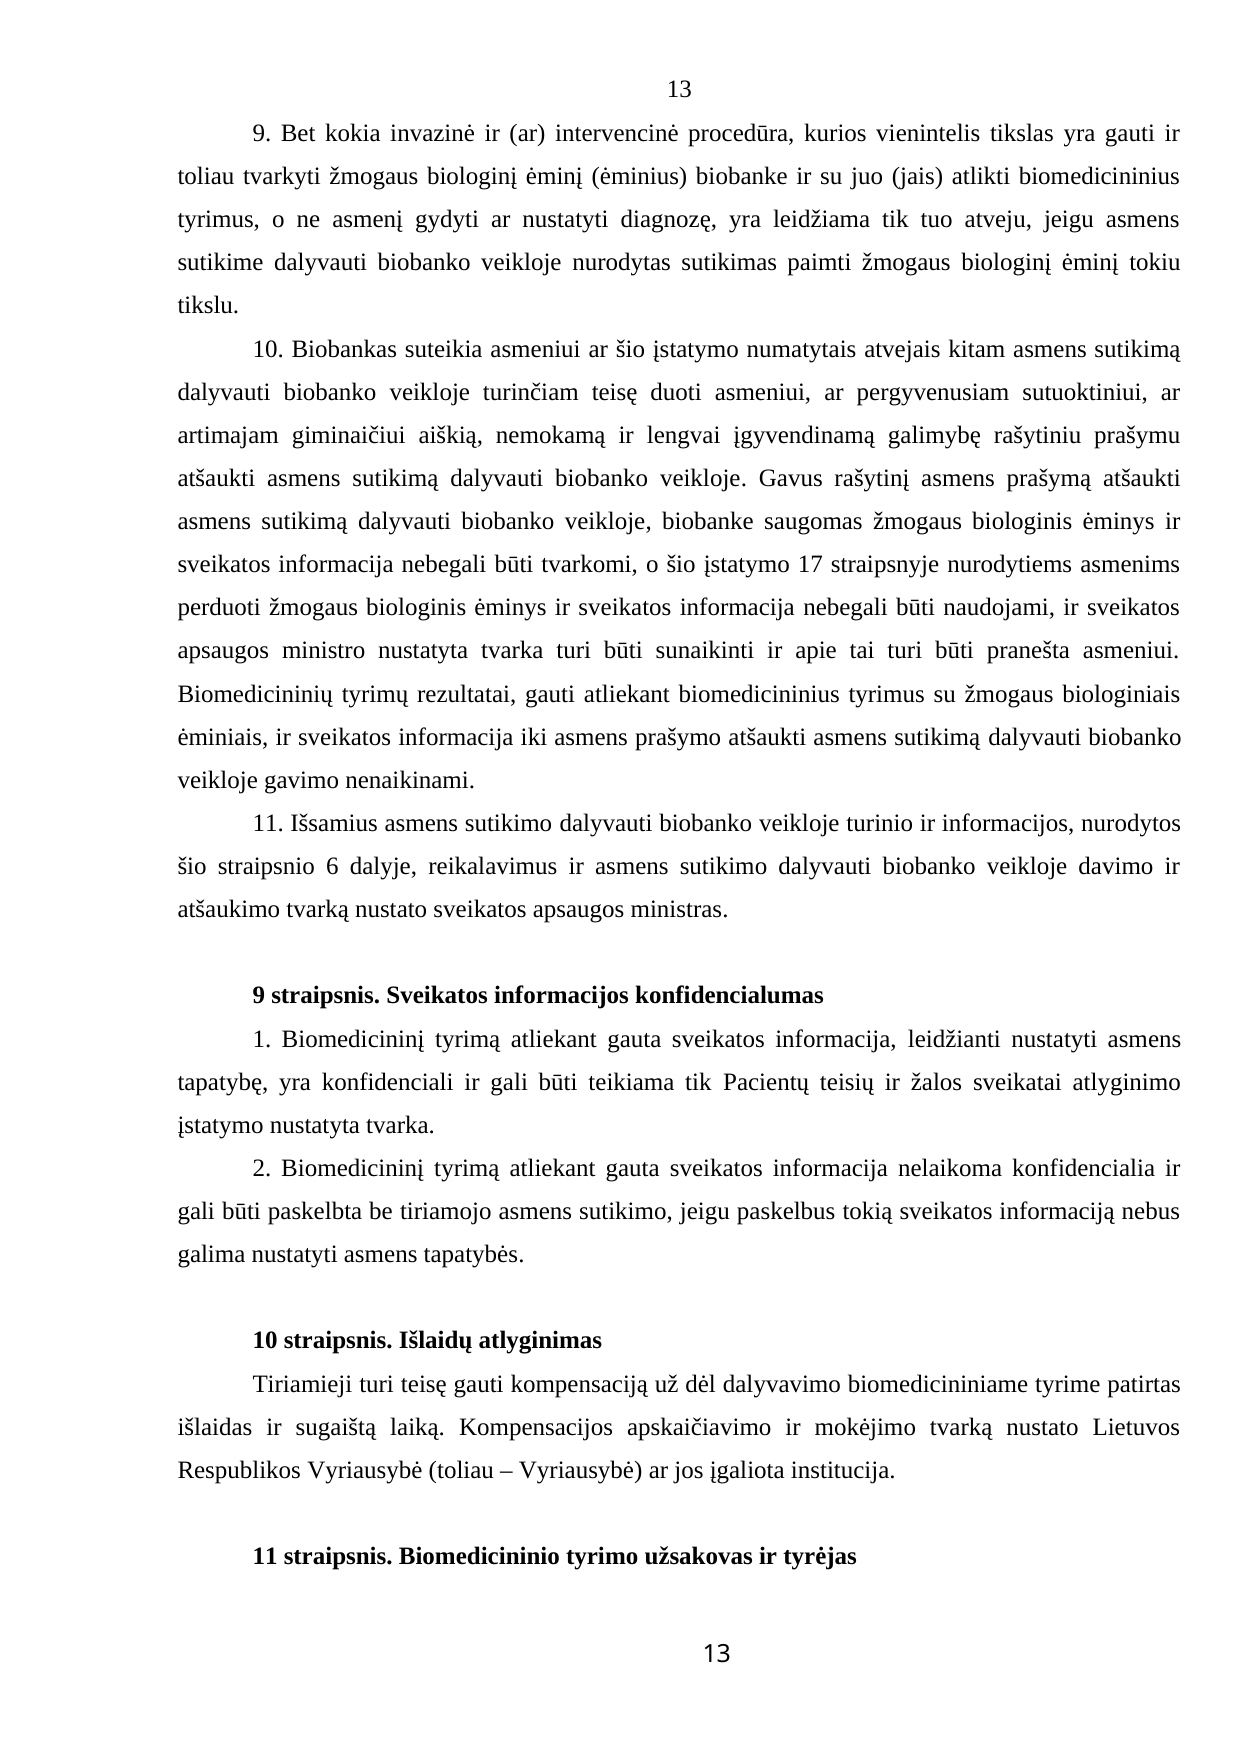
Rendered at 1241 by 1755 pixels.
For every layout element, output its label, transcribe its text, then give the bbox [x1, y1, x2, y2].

text 11. Išsamius asmens sutikimo dalyvauti biobanko veikloje turinio ir informacijos, nurodytos šio straipsnio 6 dalyje, reikalavimus ir asmens sutikimo dalyvauti biobanko veikloje davimo ir atšaukimo tvarką nustato sveikatos apsaugos ministras. [177, 808, 1181, 923]
text 10 straipsnis. Išlaidų atlyginimas [177, 1326, 1181, 1354]
text Tiriamieji turi teisę gauti kompensaciją už dėl dalyvavimo biomedicininiame tyrime patirtas išlaidas ir sugaištą laiką. Kompensacijos apskaičiavimo ir mokėjimo tvarką nustato Lietuvos Respublikos Vyriausybė (toliau – Vyriausybė) ar jos įgaliota institucija. [177, 1369, 1181, 1484]
text 2. Biomedicininį tyrimą atliekant gauta sveikatos informacija nelaikoma konfidencialia ir gali būti paskelbta be tiriamojo asmens sutikimo, jeigu paskelbus tokią sveikatos informaciją nebus galima nustatyti asmens tapatybės. [177, 1153, 1181, 1268]
text 11 straipsnis. Biomedicininio tyrimo užsakovas ir tyrėjas [177, 1541, 1181, 1570]
text 1. Biomedicininį tyrimą atliekant gauta sveikatos informacija, leidžianti nustatyti asmens tapatybę, yra konfidenciali ir gali būti teikiama tik Pacientų teisių ir žalos sveikatai atlyginimo įstatymo nustatyta tvarka. [177, 1024, 1181, 1139]
text 9 straipsnis. Sveikatos informacijos konfidencialumas [177, 981, 1181, 1009]
text 9. Bet kokia invazinė ir (ar) intervencinė procedūra, kurios vienintelis tikslas yra gauti ir toliau tvarkyti žmogaus biologinį ėminį (ėminius) biobanke ir su juo (jais) atlikti biomedicininius tyrimus, o ne asmenį gydyti ar nustatyti diagnozę, yra leidžiama tik tuo atveju, jeigu asmens sutikime dalyvauti biobanko veikloje nurodytas sutikimas paimti žmogaus biologinį ėminį tokiu tikslu. [177, 118, 1181, 319]
text 10. Biobankas suteikia asmeniui ar šio įstatymo numatytais atvejais kitam asmens sutikimą dalyvauti biobanko veikloje turinčiam teisę duoti asmeniui, ar pergyvenusiam sutuoktiniui, ar artimajam giminaičiui aiškią, nemokamą ir lengvai įgyvendinamą galimybę rašytiniu prašymu atšaukti asmens sutikimą dalyvauti biobanko veikloje. Gavus rašytinį asmens prašymą atšaukti asmens sutikimą dalyvauti biobanko veikloje, biobanke saugomas žmogaus biologinis ėminys ir sveikatos informacija nebegali būti tvarkomi, o šio įstatymo 17 straipsnyje nurodytiems asmenims perduoti žmogaus biologinis ėminys ir sveikatos informacija nebegali būti naudojami, ir sveikatos apsaugos ministro nustatyta tvarka turi būti sunaikinti ir apie tai turi būti pranešta asmeniui. Biomedicininių tyrimų rezultatai, gauti atliekant biomedicininius tyrimus su žmogaus biologiniais ėminiais, ir sveikatos informacija iki asmens prašymo atšaukti asmens sutikimą dalyvauti biobanko veikloje gavimo nenaikinami. [177, 334, 1181, 794]
